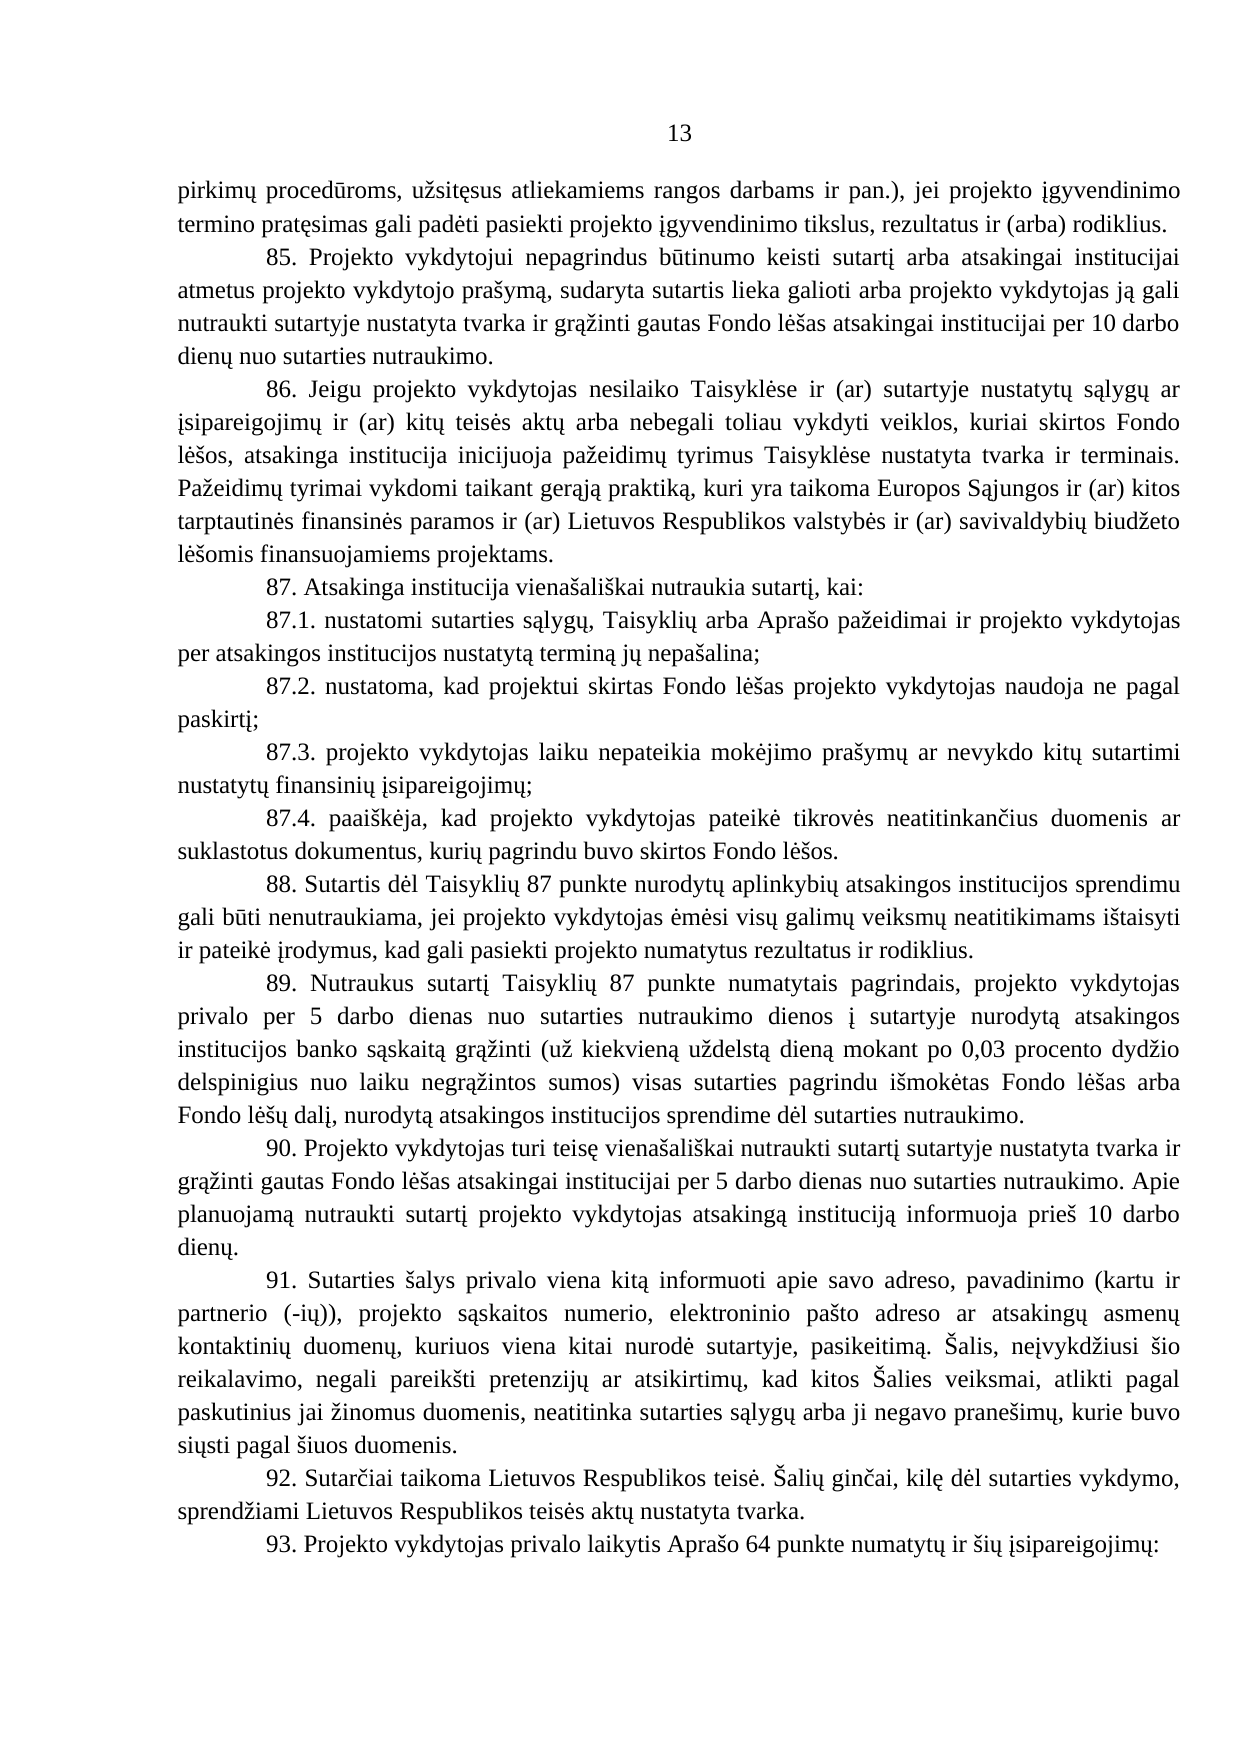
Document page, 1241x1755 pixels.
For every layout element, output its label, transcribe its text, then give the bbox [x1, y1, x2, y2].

text pirkimų procedūroms, užsitęsus atliekamiems rangos darbams ir pan.), jei projekto įgyvendinimo termino pratęsimas gali padėti pasiekti projekto įgyvendinimo tikslus, rezultatus ir (arba) rodiklius. [177, 176, 1181, 237]
text 87. Atsakinga institucija vienašališkai nutraukia sutartį, kai: [177, 572, 1181, 601]
text 87.3. projekto vykdytojas laiku nepateikia mokėjimo prašymų ar nevykdo kitų sutartimi nustatytų finansinių įsipareigojimų; [177, 737, 1181, 799]
text 87.2. nustatoma, kad projektui skirtas Fondo lėšas projekto vykdytojas naudoja ne pagal paskirtį; [177, 671, 1181, 733]
text 89. Nutraukus sutartį Taisyklių 87 punkte numatytais pagrindais, projekto vykdytojas privalo per 5 darbo dienas nuo sutarties nutraukimo dienos į sutartyje nurodytą atsakingos institucijos banko sąskaitą grąžinti (už kiekvieną uždelstą dieną mokant po 0,03 procento dydžio delspinigius nuo laiku negrąžintos sumos) visas sutarties pagrindu išmokėtas Fondo lėšas arba Fondo lėšų dalį, nurodytą atsakingos institucijos sprendime dėl sutarties nutraukimo. [177, 968, 1181, 1129]
text 86. Jeigu projekto vykdytojas nesilaiko Taisyklėse ir (ar) sutartyje nustatytų sąlygų ar įsipareigojimų ir (ar) kitų teisės aktų arba nebegali toliau vykdyti veiklos, kuriai skirtos Fondo lėšos, atsakinga institucija inicijuoja pažeidimų tyrimus Taisyklėse nustatyta tvarka ir terminais. Pažeidimų tyrimai vykdomi taikant gerąją praktiką, kuri yra taikoma Europos Sąjungos ir (ar) kitos tarptautinės finansinės paramos ir (ar) Lietuvos Respublikos valstybės ir (ar) savivaldybių biudžeto lėšomis finansuojamiems projektams. [177, 374, 1181, 568]
text 85. Projekto vykdytojui nepagrindus būtinumo keisti sutartį arba atsakingai institucijai atmetus projekto vykdytojo prašymą, sudaryta sutartis lieka galioti arba projekto vykdytojas ją gali nutraukti sutartyje nustatyta tvarka ir grąžinti gautas Fondo lėšas atsakingai institucijai per 10 darbo dienų nuo sutarties nutraukimo. [177, 242, 1181, 369]
text 87.1. nustatomi sutarties sąlygų, Taisyklių arba Aprašo pažeidimai ir projekto vykdytojas per atsakingos institucijos nustatytą terminą jų nepašalina; [177, 605, 1181, 667]
text 87.4. paaiškėja, kad projekto vykdytojas pateikė tikrovės neatitinkančius duomenis ar suklastotus dokumentus, kurių pagrindu buvo skirtos Fondo lėšos. [177, 803, 1181, 865]
text 93. Projekto vykdytojas privalo laikytis Aprašo 64 punkte numatytų ir šių įsipareigojimų: [177, 1529, 1181, 1558]
text 88. Sutartis dėl Taisyklių 87 punkte nurodytų aplinkybių atsakingos institucijos sprendimu gali būti nenutraukiama, jei projekto vykdytojas ėmėsi visų galimų veiksmų neatitikimams ištaisyti ir pateikė įrodymus, kad gali pasiekti projekto numatytus rezultatus ir rodiklius. [177, 869, 1181, 964]
text 91. Sutarties šalys privalo viena kitą informuoti apie savo adreso, pavadinimo (kartu ir partnerio (-ių)), projekto sąskaitos numerio, elektroninio pašto adreso ar atsakingų asmenų kontaktinių duomenų, kuriuos viena kitai nurodė sutartyje, pasikeitimą. Šalis, neįvykdžiusi šio reikalavimo, negali pareikšti pretenzijų ar atsikirtimų, kad kitos Šalies veiksmai, atlikti pagal paskutinius jai žinomus duomenis, neatitinka sutarties sąlygų arba ji negavo pranešimų, kurie buvo siųsti pagal šiuos duomenis. [177, 1265, 1181, 1459]
text 92. Sutarčiai taikoma Lietuvos Respublikos teisė. Šalių ginčai, kilę dėl sutarties vykdymo, sprendžiami Lietuvos Respublikos teisės aktų nustatyta tvarka. [177, 1463, 1181, 1525]
text 90. Projekto vykdytojas turi teisę vienašališkai nutraukti sutartį sutartyje nustatyta tvarka ir grąžinti gautas Fondo lėšas atsakingai institucijai per 5 darbo dienas nuo sutarties nutraukimo. Apie planuojamą nutraukti sutartį projekto vykdytojas atsakingą instituciją informuoja prieš 10 darbo dienų. [177, 1133, 1181, 1261]
